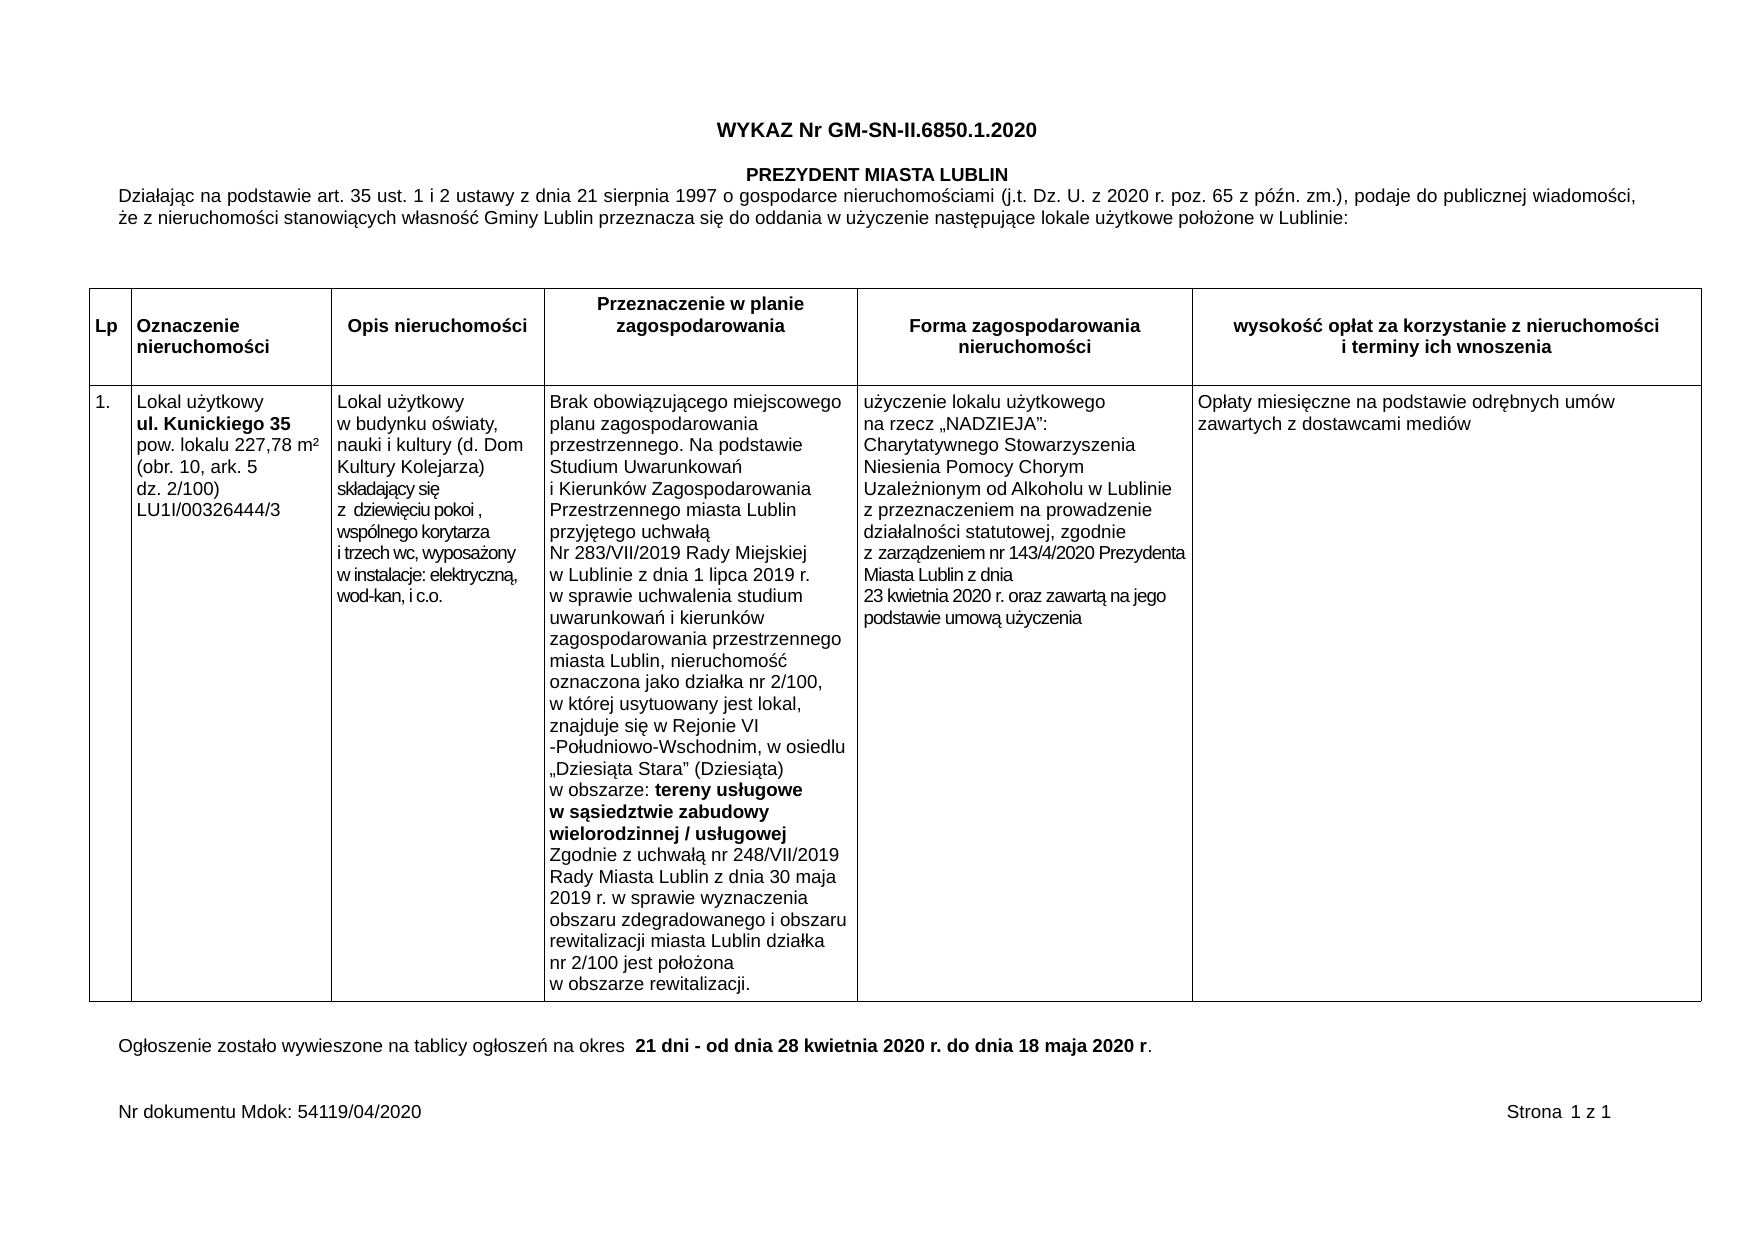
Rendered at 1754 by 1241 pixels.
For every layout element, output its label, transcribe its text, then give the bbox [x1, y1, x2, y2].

table_header wysokość opłat za korzystanie z nieruchomości i terminy ich wnoszenia [1193, 289, 1701, 385]
title Działając na podstawie art. 35 ust. 1 i 2 ustawy z dnia 21 sierpnia 1997 o gospodarce nieruchomościami (j.t. Dz. U. z 2020 r. poz. 65 z późn. zm.), podaje do publicznej wiadomości, że z nieruchomości stanowiących własność Gminy Lublin przeznacza się do oddania w użyczenie następujące lokale użytkowe położone w Lublinie: [118, 185, 1636, 228]
table_header Forma zagospodarowania nieruchomości [858, 289, 1192, 385]
table_header Przeznaczenie w planie zagospodarowania [545, 289, 857, 385]
table_cell Lokal użytkowy w budynku oświaty, nauki i kultury (d. Dom Kultury Kolejarza) składający się z dziewięciu pokoi , wspólnego korytarza i trzech wc, wyposażony w instalacje: elektryczną, wod-kan, i c.o. [332, 386, 544, 1001]
table_cell Brak obowiązującego miejscowego planu zagospodarowania przestrzennego. Na podstawie Studium Uwarunkowań i Kierunków Zagospodarowania Przestrzennego miasta Lublin przyjętego uchwałą Nr 283/VII/2019 Rady Miejskiej w Lublinie z dnia 1 lipca 2019 r. w sprawie uchwalenia studium uwarunkowań i kierunków zagospodarowania przestrzennego miasta Lublin, nieruchomość oznaczona jako działka nr 2/100, w której usytuowany jest lokal, znajduje się w Rejonie VI -Południowo-Wschodnim, w osiedlu „Dziesiąta Stara” (Dziesiąta) w obszarze: tereny usługowe w sąsiedztwie zabudowy wielorodzinnej / usługowej Zgodnie z uchwałą nr 248/VII/2019 Rady Miasta Lublin z dnia 30 maja 2019 r. w sprawie wyznaczenia obszaru zdegradowanego i obszaru rewitalizacji miasta Lublin działka nr 2/100 jest położona w obszarze rewitalizacji. [545, 386, 857, 1001]
table_cell Opłaty miesięczne na podstawie odrębnych umów zawartych z dostawcami mediów [1193, 386, 1701, 1001]
table_cell Lokal użytkowy ul. Kunickiego 35 pow. lokalu 227,78 m² (obr. 10, ark. 5 dz. 2/100) LU1I/00326444/3 [132, 386, 331, 1001]
table_cell 1. [90, 386, 131, 1001]
text Ogłoszenie zostało wywieszone na tablicy ogłoszeń na okres 21 dni - od dnia 28 kwietnia 2020 r. do dnia 18 maja 2020 r. [118, 1035, 1636, 1056]
table_header Oznaczenie nieruchomości [132, 289, 331, 385]
table_header Lp [90, 289, 131, 385]
title WYKAZ Nr GM-SN-II.6850.1.2020 [118, 118, 1636, 142]
table_cell użyczenie lokalu użytkowego na rzecz „NADZIEJA”: Charytatywnego Stowarzyszenia Niesienia Pomocy Chorym Uzależnionym od Alkoholu w Lublinie z przeznaczeniem na prowadzenie działalności statutowej, zgodnie z zarządzeniem nr 143/4/2020 Prezydenta Miasta Lublin z dnia 23 kwietnia 2020 r. oraz zawartą na jego podstawie umową użyczenia [858, 386, 1192, 1001]
table_header Opis nieruchomości [332, 289, 544, 385]
title PREZYDENT MIASTA LUBLIN [118, 164, 1636, 185]
